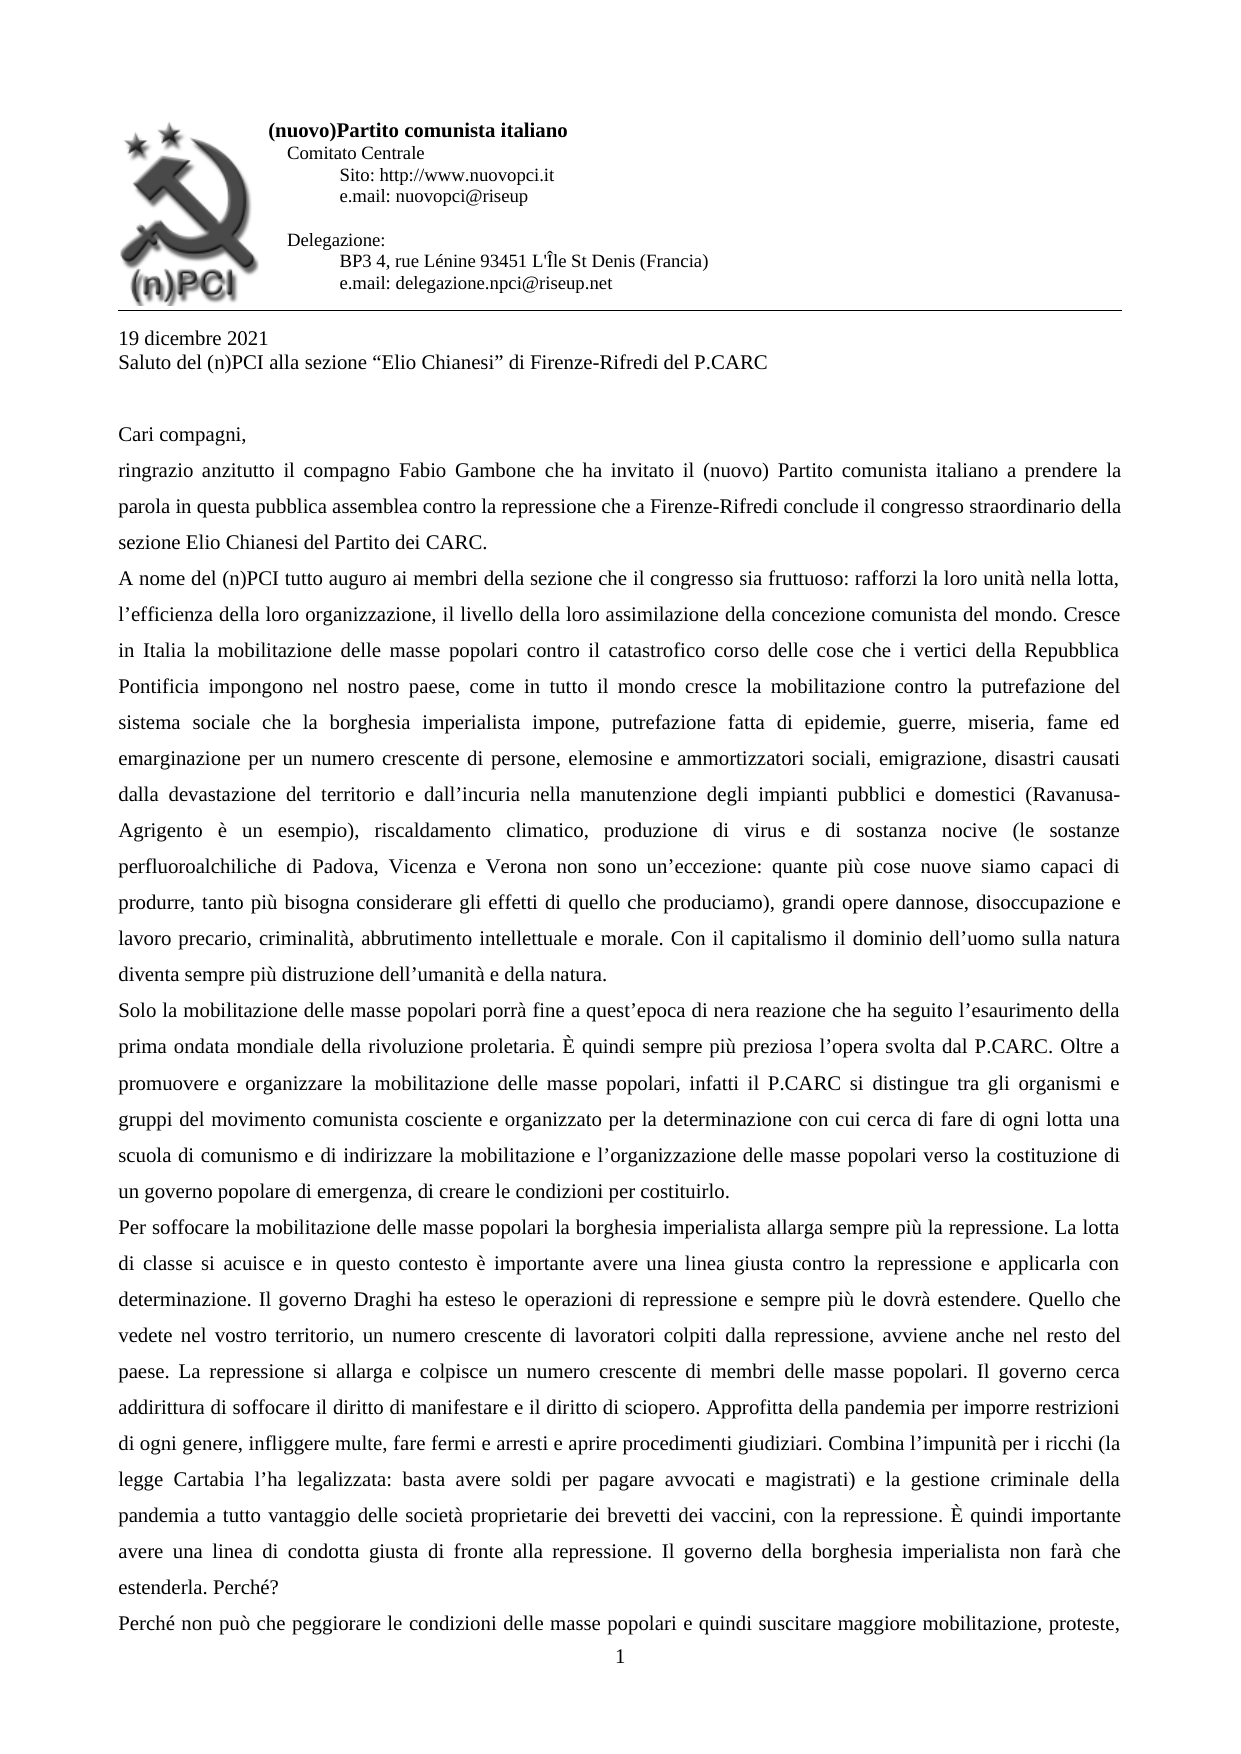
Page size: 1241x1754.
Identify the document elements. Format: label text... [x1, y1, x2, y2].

text ringrazio anzitutto il compagno Fabio Gambone che ha invitato il (nuovo) Partito comunista italiano a prendere la parola in questa pubblica assemblea contro la repressione che a Firenze-Rifredi conclude il congresso straordinario della sezione Elio Chianesi del Partito dei CARC. [118, 458, 1122, 554]
text Saluto del (n)PCI alla sezione “Elio Chianesi” di Firenze-Rifredi del P.CARC [118, 349, 1122, 374]
text A nome del (n)PCI tutto auguro ai membri della sezione che il congresso sia fruttuoso: rafforzi la loro unità nella lotta, l’efficienza della loro organizzazione, il livello della loro assimilazione della concezione comunista del mondo. Cresce in Italia la mobilitazione delle masse popolari contro il catastrofico corso delle cose che i vertici della Repubblica Pontificia impongono nel nostro paese, come in tutto il mondo cresce la mobilitazione contro la putrefazione del sistema sociale che la borghesia imperialista impone, putrefazione fatta di epidemie, guerre, miseria, fame ed emarginazione per un numero crescente di persone, elemosine e ammortizzatori sociali, emigrazione, disastri causati dalla devastazione del territorio e dall’incuria nella manutenzione degli impianti pubblici e domestici (Ravanusa-Agrigento è un esempio), riscaldamento climatico, produzione di virus e di sostanza nocive (le sostanze perfluoroalchiliche di Padova, Vicenza e Verona non sono un’eccezione: quante più cose nuove siamo capaci di produrre, tanto più bisogna considerare gli effetti di quello che produciamo), grandi opere dannose, disoccupazione e lavoro precario, criminalità, abbrutimento intellettuale e morale. Con il capitalismo il dominio dell’uomo sulla natura diventa sempre più distruzione dell’umanità e della natura. [118, 566, 1122, 986]
text BP3 4, rue Lénine 93451 L'Île St Denis (Francia) [339, 250, 1122, 272]
text Cari compagni, [118, 422, 1122, 446]
picture [118, 118, 259, 306]
text Solo la mobilitazione delle masse popolari porrà fine a quest’epoca di nera reazione che ha seguito l’esaurimento della prima ondata mondiale della rivoluzione proletaria. È quindi sempre più preziosa l’opera svolta dal P.CARC. Oltre a promuovere e organizzare la mobilitazione delle masse popolari, infatti il P.CARC si distingue tra gli organismi e gruppi del movimento comunista cosciente e organizzato per la determinazione con cui cerca di fare di ogni lotta una scuola di comunismo e di indirizzare la mobilitazione e l’organizzazione delle masse popolari verso la costituzione di un governo popolare di emergenza, di creare le condizioni per costituirlo. [118, 998, 1122, 1203]
text Comitato Centrale [287, 142, 1122, 164]
text e.mail: delegazione.npci@riseup.net [339, 272, 1122, 293]
text (nuovo)Partito comunista italiano [268, 118, 1122, 142]
text Per soffocare la mobilitazione delle masse popolari la borghesia imperialista allarga sempre più la repressione. La lotta di classe si acuisce e in questo contesto è importante avere una linea giusta contro la repressione e applicarla con determinazione. Il governo Draghi ha esteso le operazioni di repressione e sempre più le dovrà estendere. Quello che vedete nel vostro territorio, un numero crescente di lavoratori colpiti dalla repressione, avviene anche nel resto del paese. La repressione si allarga e colpisce un numero crescente di membri delle masse popolari. Il governo cerca addirittura di soffocare il diritto di manifestare e il diritto di sciopero. Approfitta della pandemia per imporre restrizioni di ogni genere, infliggere multe, fare fermi e arresti e aprire procedimenti giudiziari. Combina l’impunità per i ricchi (la legge Cartabia l’ha legalizzata: basta avere soldi per pagare avvocati e magistrati) e la gestione criminale della pandemia a tutto vantaggio delle società proprietarie dei brevetti dei vaccini, con la repressione. È quindi importante avere una linea di condotta giusta di fronte alla repressione. Il governo della borghesia imperialista non farà che estenderla. Perché? [118, 1215, 1122, 1599]
text e.mail: nuovopci@riseup [339, 185, 1122, 207]
text Sito: http://www.nuovopci.it [339, 164, 1122, 185]
text Perché non può che peggiorare le condizioni delle masse popolari e quindi suscitare maggiore mobilitazione, proteste, [118, 1611, 1122, 1635]
text Delegazione: [287, 228, 1122, 250]
text 19 dicembre 2021 [118, 326, 1122, 349]
